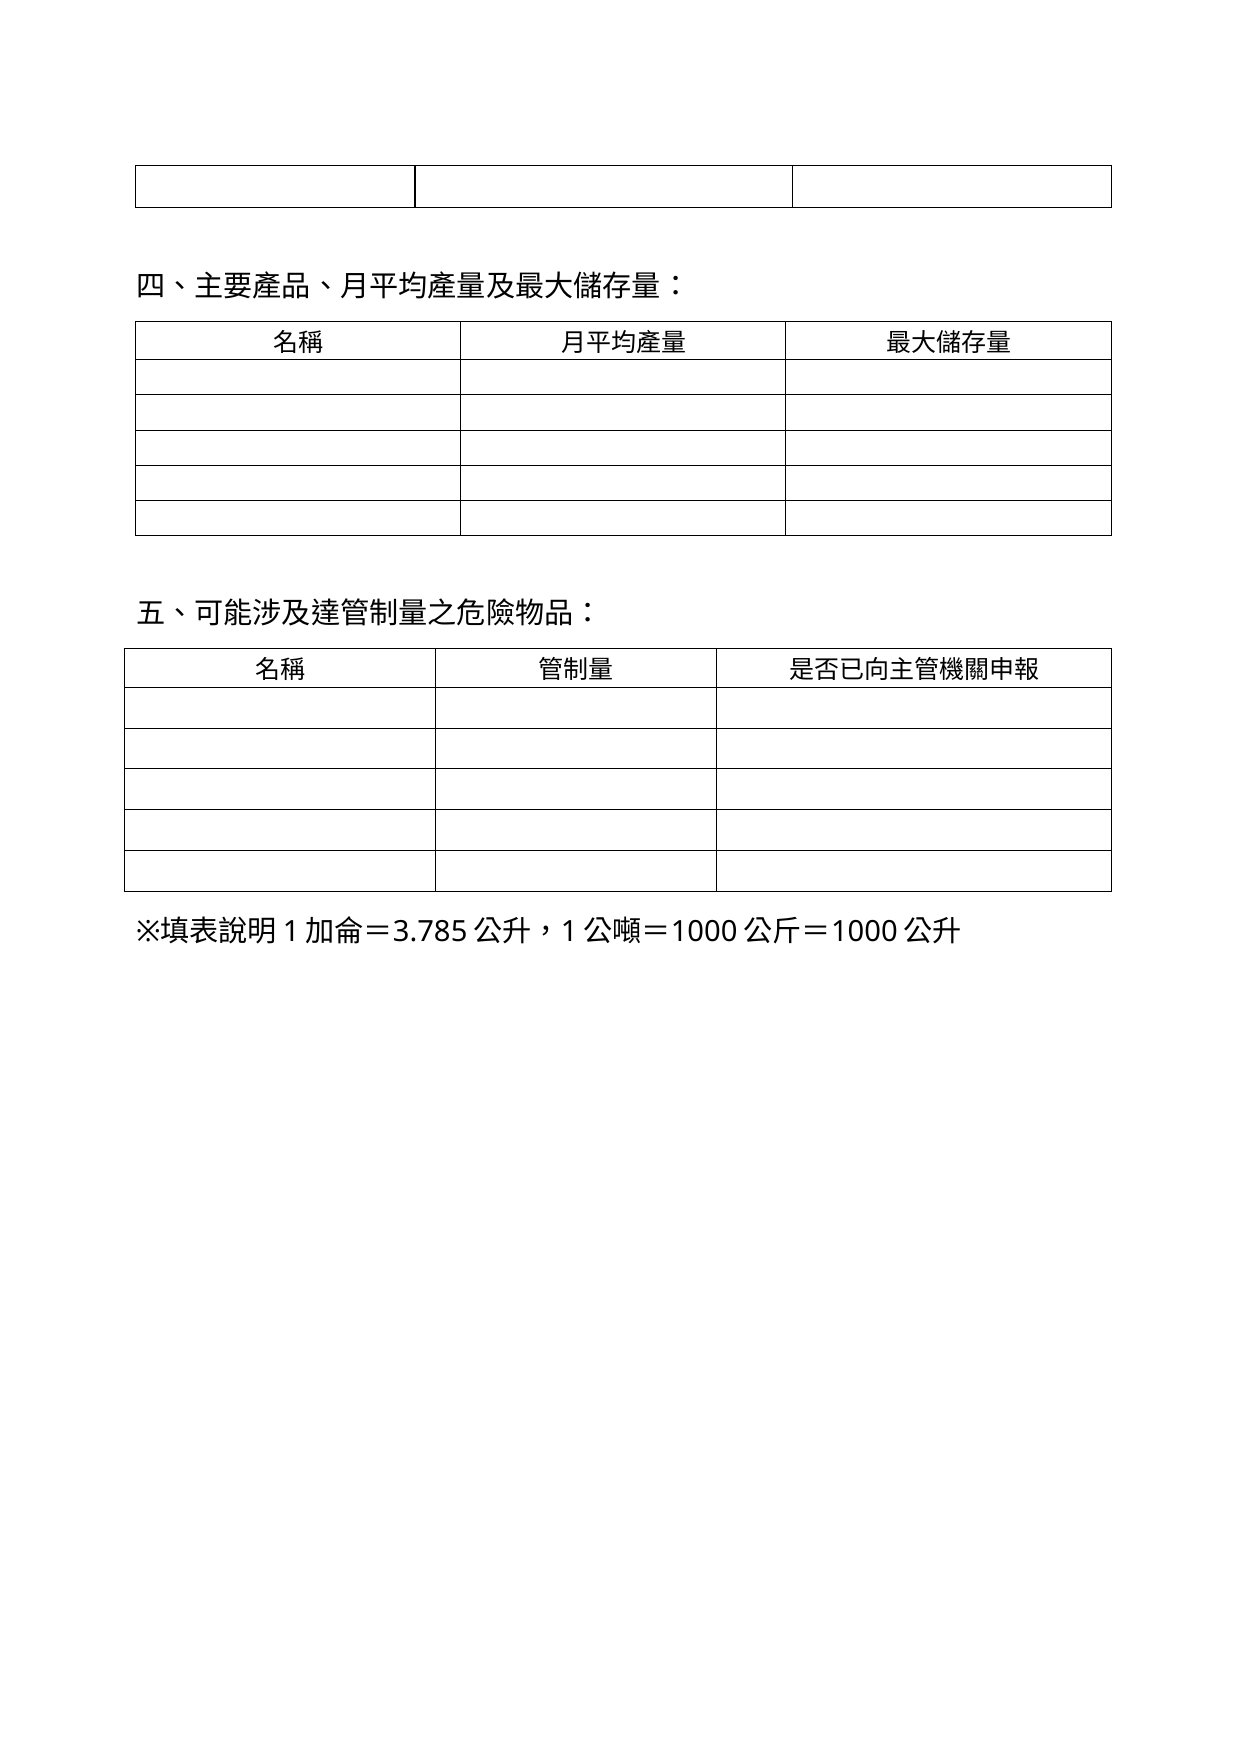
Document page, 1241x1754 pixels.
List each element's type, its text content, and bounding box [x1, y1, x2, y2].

table_cell [436, 769, 716, 809]
table_cell [136, 466, 460, 500]
table_header 管制量 [436, 649, 716, 687]
table_cell [793, 166, 1111, 207]
table_header 月平均產量 [461, 322, 785, 359]
table_cell [125, 810, 435, 850]
table_cell [786, 360, 1111, 394]
table_cell [436, 729, 716, 768]
table_cell [717, 688, 1111, 728]
text 五、可能涉及達管制量之危險物品： [136, 573, 1104, 648]
text ※填表說明1加侖＝3.785公升，1公噸＝1000公斤＝1000公升 [136, 892, 1104, 967]
table_header 是否已向主管機關申報 [717, 649, 1111, 687]
table_cell [786, 501, 1111, 535]
table_cell [125, 769, 435, 809]
table_cell [717, 851, 1111, 891]
table_cell [461, 395, 785, 429]
table_cell [436, 810, 716, 850]
table_cell [461, 466, 785, 500]
table_cell [125, 688, 435, 728]
table_cell [436, 851, 716, 891]
table_cell [136, 166, 414, 207]
table_header 名稱 [125, 649, 435, 687]
table_cell [136, 501, 460, 535]
table_cell [461, 360, 785, 394]
table_cell [786, 431, 1111, 464]
table_cell [717, 729, 1111, 768]
table_cell [136, 395, 460, 429]
table_cell [125, 729, 435, 768]
table_cell [461, 501, 785, 535]
table_cell [717, 810, 1111, 850]
table_header 最大儲存量 [786, 322, 1111, 359]
text 四、主要產品、月平均產量及最大儲存量： [136, 246, 1104, 321]
table_cell [136, 431, 460, 464]
table_cell [136, 360, 460, 394]
table_cell [786, 395, 1111, 429]
table_cell [717, 769, 1111, 809]
table_cell [786, 466, 1111, 500]
table_cell [436, 688, 716, 728]
table_cell [125, 851, 435, 891]
table_cell [461, 431, 785, 464]
table_header 名稱 [136, 322, 460, 359]
table_cell [416, 166, 792, 207]
